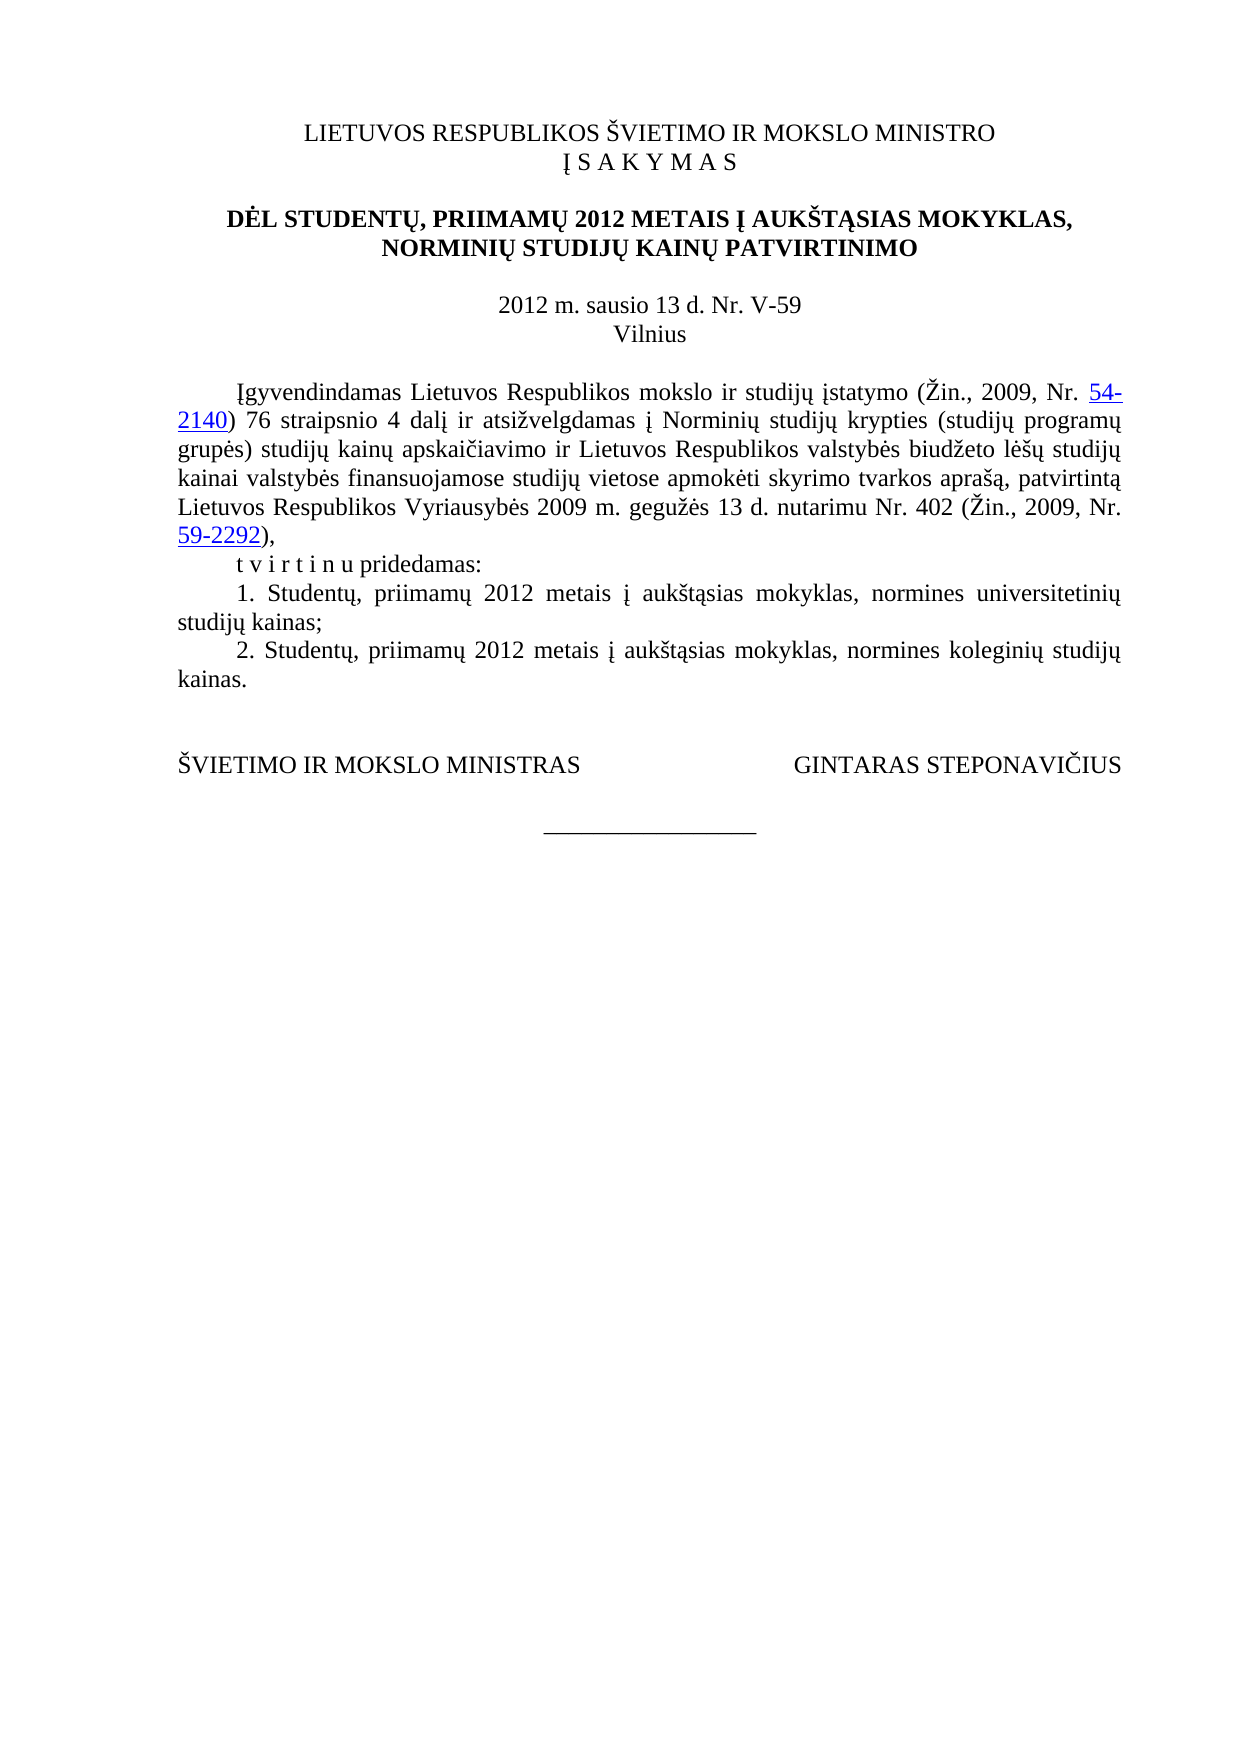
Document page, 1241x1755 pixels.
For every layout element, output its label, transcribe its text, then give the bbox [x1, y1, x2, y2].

text Į S A K Y M A S [177, 147, 1122, 176]
text Vilnius [177, 319, 1122, 348]
text _________________ [177, 808, 1122, 837]
text Švietimo ir mokslo ministras Gintaras Steponavičius [177, 751, 1122, 779]
text Įgyvendindamas Lietuvos Respublikos mokslo ir studijų įstatymo (Žin., 2009, Nr. 54-2140) 76 straipsnio 4 dalį ir atsižvelgdamas į Norminių studijų krypties (studijų programų grupės) studijų kainų apskaičiavimo ir Lietuvos Respublikos valstybės biudžeto lėšų studijų kainai valstybės finansuojamose studijų vietose apmokėti skyrimo tvarkos aprašą, patvirtintą Lietuvos Respublikos Vyriausybės 2009 m. gegužės 13 d. nutarimu Nr. 402 (Žin., 2009, Nr. 59-2292), [177, 377, 1122, 549]
text DĖL STUDENTŲ, PRIIMAMŲ 2012 METAIS Į AUKŠTĄSIAS MOKYKLAS, NORMINIŲ STUDIJŲ KAINŲ PATVIRTINIMO [177, 204, 1122, 262]
text 2. Studentų, priimamų 2012 metais į aukštąsias mokyklas, normines koleginių studijų kainas. [177, 636, 1122, 693]
text LIETUVOS RESPUBLIKOS ŠVIETIMO IR MOKSLO MINISTRO [177, 118, 1122, 147]
text 1. Studentų, priimamų 2012 metais į aukštąsias mokyklas, normines universitetinių studijų kainas; [177, 578, 1122, 636]
text t v i r t i n u pridedamas: [177, 549, 1122, 578]
text 2012 m. sausio 13 d. Nr. V-59 [177, 291, 1122, 319]
